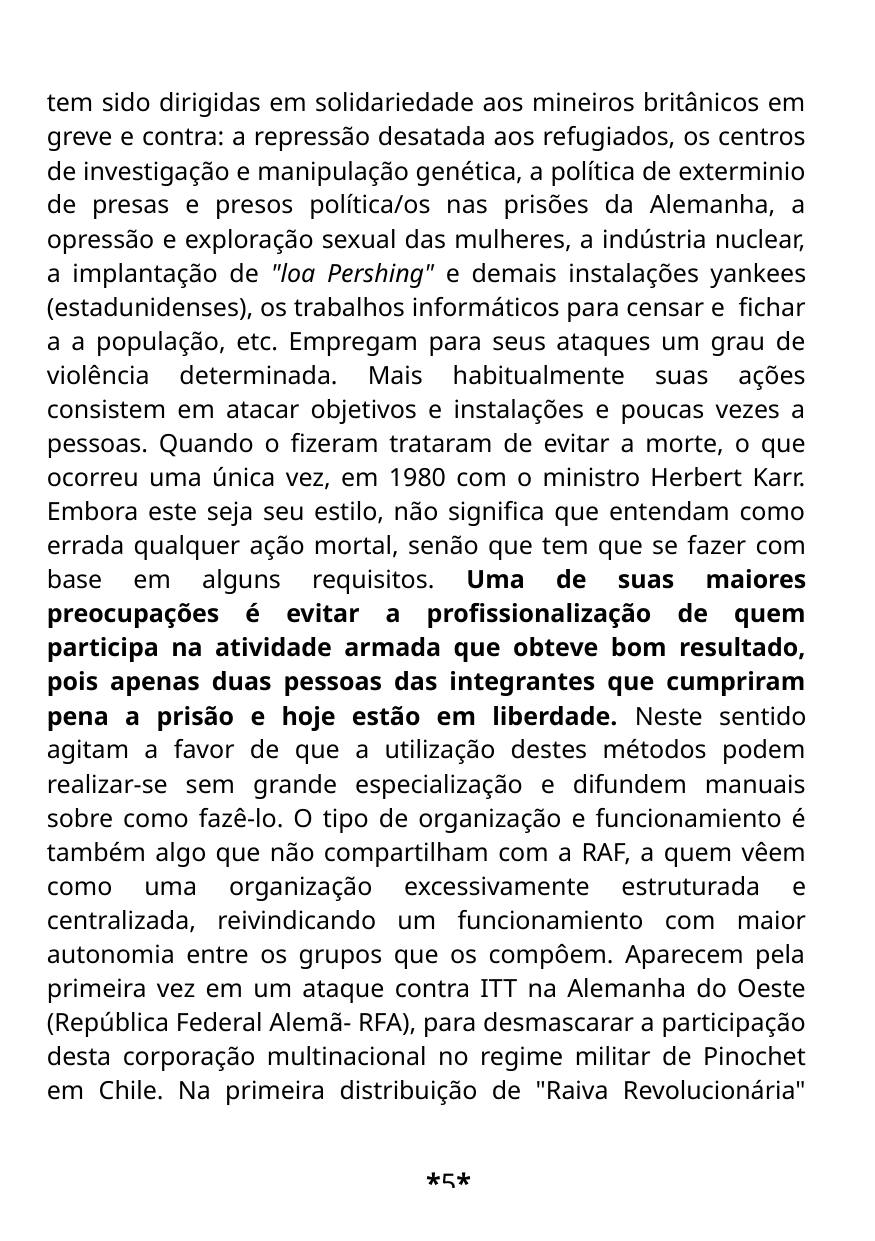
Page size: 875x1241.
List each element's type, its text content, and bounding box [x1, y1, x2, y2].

text tem sido dirigidas em solidariedade aos mineiros britânicos em greve e contra: a repressão desatada aos refugiados, os centros de investigação e manipulação genética, a política de exterminio de presas e presos política/os nas prisões da Alemanha, a opressão e exploração sexual das mulheres, a indústria nuclear, a implantação de "loa Pershing" e demais instalações yankees (estadunidenses), os trabalhos informáticos para censar e fichar a a população, etc. Empregam para seus ataques um grau de violência determinada. Mais habitualmente suas ações consistem em atacar objetivos e instalações e poucas vezes a pessoas. Quando o fizeram trataram de evitar a morte, o que ocorreu uma única vez, em 1980 com o ministro Herbert Karr. Embora este seja seu estilo, não significa que entendam como errada qualquer ação mortal, senão que tem que se fazer com base em alguns requisitos. Uma de suas maiores preocupações é evitar a profissionalização de quem participa na atividade armada que obteve bom resultado, pois apenas duas pessoas das integrantes que cumpriram pena a prisão e hoje estão em liberdade. Neste sentido agitam a favor de que a utilização destes métodos podem realizar-se sem grande especialização e difundem manuais sobre como fazê-lo. O tipo de organização e funcionamiento é também algo que não compartilham com a RAF, a quem vêem como uma organização excessivamente estruturada e centralizada, reivindicando um funcionamiento com maior autonomia entre os grupos que os compôem. Aparecem pela primeira vez em um ataque contra ITT na Alemanha do Oeste (República Federal Alemã- RFA), para desmascarar a participação desta corporação multinacional no regime militar de Pinochet em Chile. Na primeira distribuição de "Raiva Revolucionária" [47, 85, 806, 1107]
